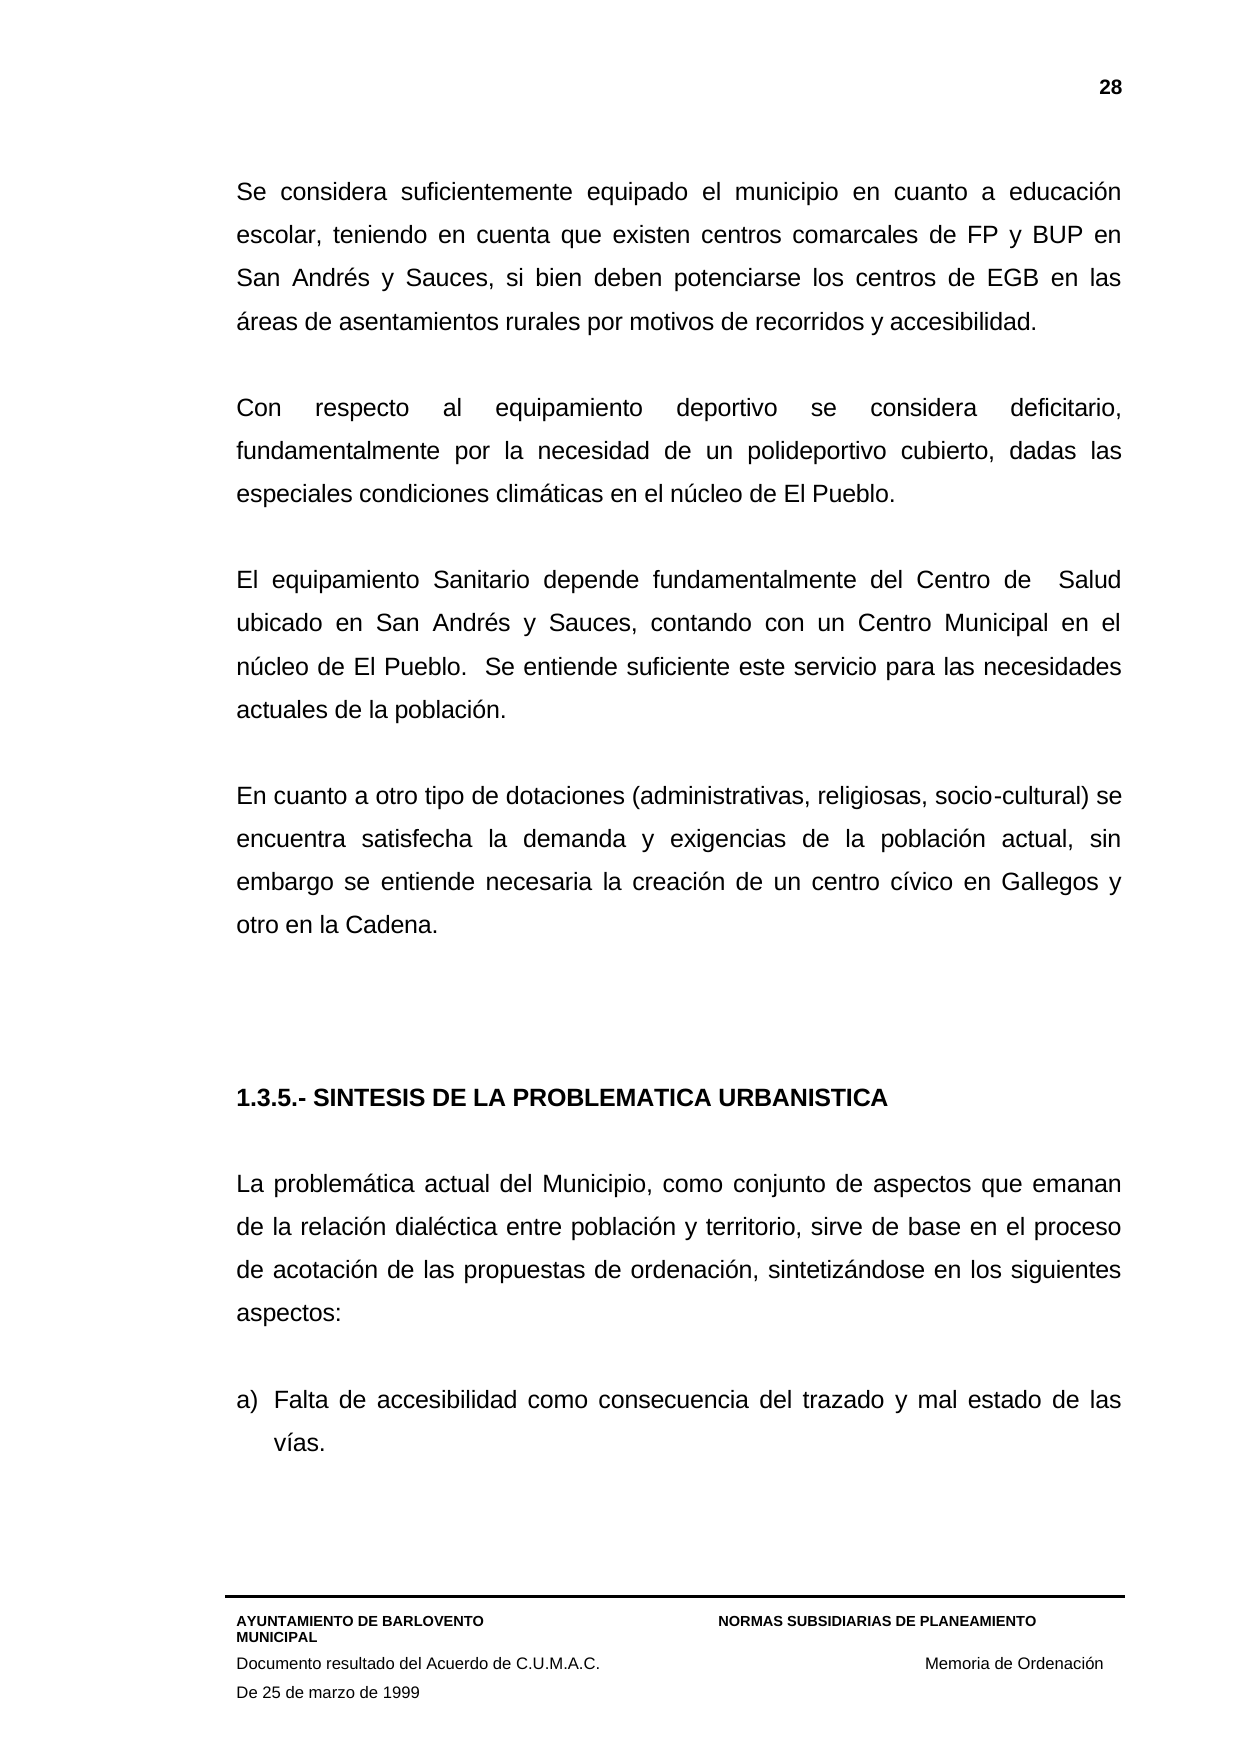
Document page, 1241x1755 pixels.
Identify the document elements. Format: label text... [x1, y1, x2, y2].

text 1.3.5.‑ SINTESIS DE LA PROBLEMATICA URBANISTICA [236, 1083, 1122, 1112]
text Se considera suficientemente equipado el municipio en cuanto a educación escolar, teniendo en cuenta que existen centros comarcales de FP y BUP en San Andrés y Sauces, si bien deben potenciarse los centros de EGB en las áreas de asentamientos rurales por motivos de recorridos y accesibilidad. [236, 177, 1122, 335]
text En cuanto a otro tipo de dotaciones (administrativas, religiosas, socio‑cultural) se encuentra satisfecha la demanda y exigencias de la población actual, sin embargo se entiende necesaria la creación de un centro cívico en Gallegos y otro en la Cadena. [236, 781, 1122, 939]
text La problemática actual del Municipio, como conjunto de aspectos que emanan de la relación dialéctica entre población y territorio, sirve de base en el proceso de acotación de las propuestas de ordenación, sintetizándose en los siguientes aspectos: [236, 1169, 1122, 1327]
text Con respecto al equipamiento deportivo se considera deficitario, fundamentalmente por la necesidad de un polideportivo cubierto, dadas las especiales condiciones climáticas en el núcleo de El Pueblo. [236, 393, 1122, 508]
text El equipamiento Sanitario depende fundamentalmente del Centro de Salud ubicado en San Andrés y Sauces, contando con un Centro Municipal en el núcleo de El Pueblo. Se entiende suficiente este servicio para las necesidades actuales de la población. [236, 565, 1122, 723]
list Falta de accesibilidad como consecuencia del trazado y mal estado de las vías. [236, 1385, 1122, 1457]
